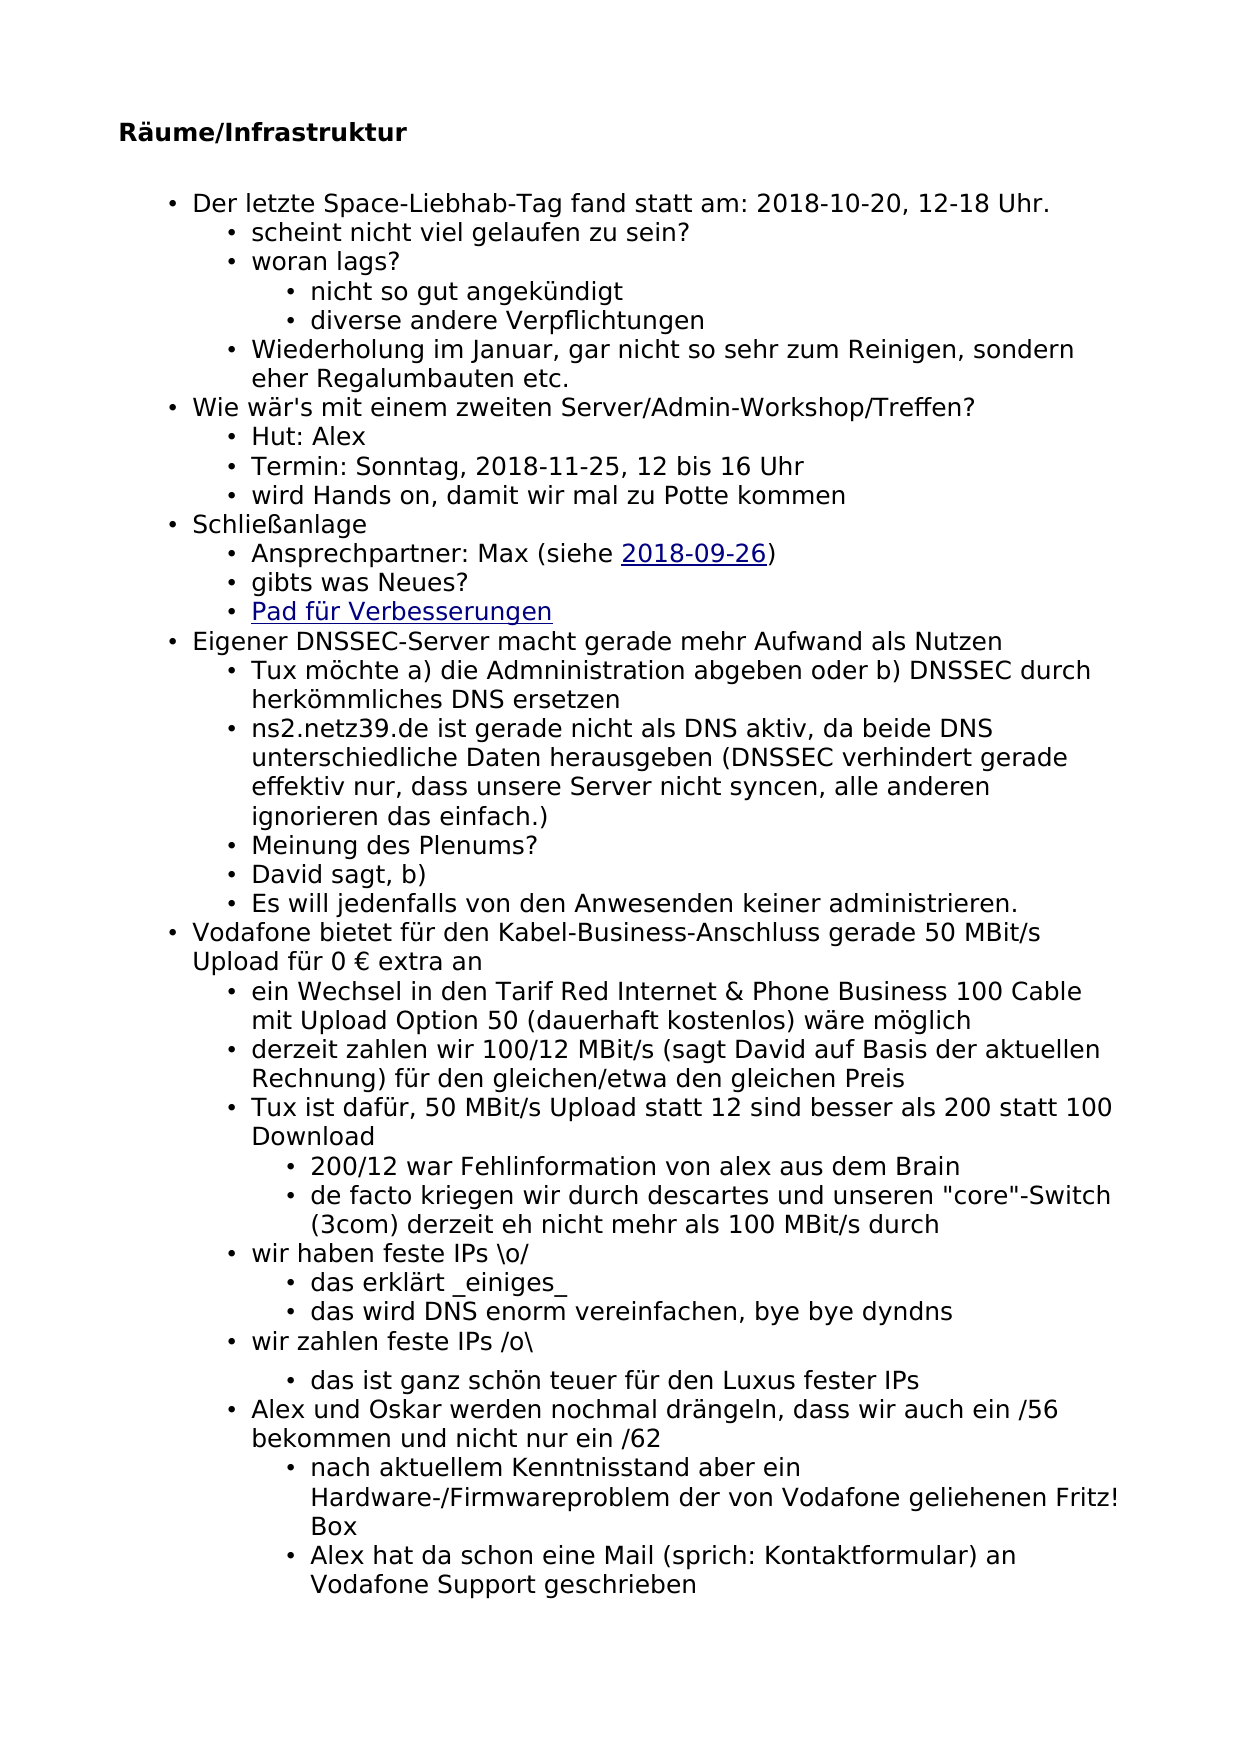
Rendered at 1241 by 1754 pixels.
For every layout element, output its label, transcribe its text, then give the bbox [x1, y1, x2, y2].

list das erklärt _einiges_ [295, 1268, 1122, 1298]
list ns2.netz39.de ist gerade nicht als DNS aktiv, da beide DNS unterschiedliche Daten herausgeben (DNSSEC verhindert gerade effektiv nur, dass unsere Server nicht syncen, alle anderen ignorieren das einfach.) [236, 714, 1122, 831]
list wir haben feste IPs \o/ [236, 1239, 1122, 1268]
list Wie wär's mit einem zweiten Server/Admin-Workshop/Treffen? [177, 393, 1122, 423]
list David sagt, b) [236, 860, 1122, 889]
list nach aktuellem Kenntnisstand aber ein Hardware-/Firmwareproblem der von Vodafone geliehenen Fritz!Box [295, 1454, 1122, 1541]
list Hut: Alex [236, 423, 1122, 452]
list Schließanlage [177, 510, 1122, 539]
list nicht so gut angekündigt [295, 277, 1122, 306]
list das ist ganz schön teuer für den Luxus fester IPs [295, 1356, 1122, 1395]
list Wiederholung im Januar, gar nicht so sehr zum Reinigen, sondern eher Regalumbauten etc. [236, 335, 1122, 393]
list ein Wechsel in den Tarif Red Internet & Phone Business 100 Cable mit Upload Option 50 (dauerhaft kostenlos) wäre möglich [236, 977, 1122, 1035]
list de facto kriegen wir durch descartes und unseren "core"-Switch (3com) derzeit eh nicht mehr als 100 MBit/s durch [295, 1181, 1122, 1239]
list wir zahlen feste IPs /o\ [236, 1327, 1122, 1356]
list 200/12 war Fehlinformation von alex aus dem Brain [295, 1152, 1122, 1181]
list diverse andere Verpflichtungen [295, 306, 1122, 335]
list Pad für Verbesserungen [236, 598, 1122, 627]
list Tux möchte a) die Admninistration abgeben oder b) DNSSEC durch herkömmliches DNS ersetzen [236, 656, 1122, 714]
list woran lags? [236, 248, 1122, 277]
list Eigener DNSSEC-Server macht gerade mehr Aufwand als Nutzen [177, 627, 1122, 656]
list Meinung des Plenums? [236, 831, 1122, 860]
list Vodafone bietet für den Kabel-Business-Anschluss gerade 50 MBit/s Upload für 0 € extra an [177, 918, 1122, 977]
list derzeit zahlen wir 100/12 MBit/s (sagt David auf Basis der aktuellen Rechnung) für den gleichen/etwa den gleichen Preis [236, 1035, 1122, 1093]
list Es will jedenfalls von den Anwesenden keiner administrieren. [236, 889, 1122, 918]
list scheint nicht viel gelaufen zu sein? [236, 218, 1122, 248]
list Tux ist dafür, 50 MBit/s Upload statt 12 sind besser als 200 statt 100 Download [236, 1093, 1122, 1152]
list Alex und Oskar werden nochmal drängeln, dass wir auch ein /56 bekommen und nicht nur ein /62 [236, 1395, 1122, 1454]
list gibts was Neues? [236, 568, 1122, 598]
list Termin: Sonntag, 2018-11-25, 12 bis 16 Uhr [236, 452, 1122, 481]
list Der letzte Space-Liebhab-Tag fand statt am: 2018-10-20, 12-18 Uhr. [177, 189, 1122, 218]
list das wird DNS enorm vereinfachen, bye bye dyndns [295, 1298, 1122, 1327]
list wird Hands on, damit wir mal zu Potte kommen [236, 481, 1122, 510]
list Alex hat da schon eine Mail (sprich: Kontaktformular) an Vodafone Support geschrieben [295, 1541, 1122, 1599]
list Ansprechpartner: Max (siehe 2018-09-26) [236, 539, 1122, 568]
subtitle Räume/Infrastruktur [118, 118, 1122, 147]
